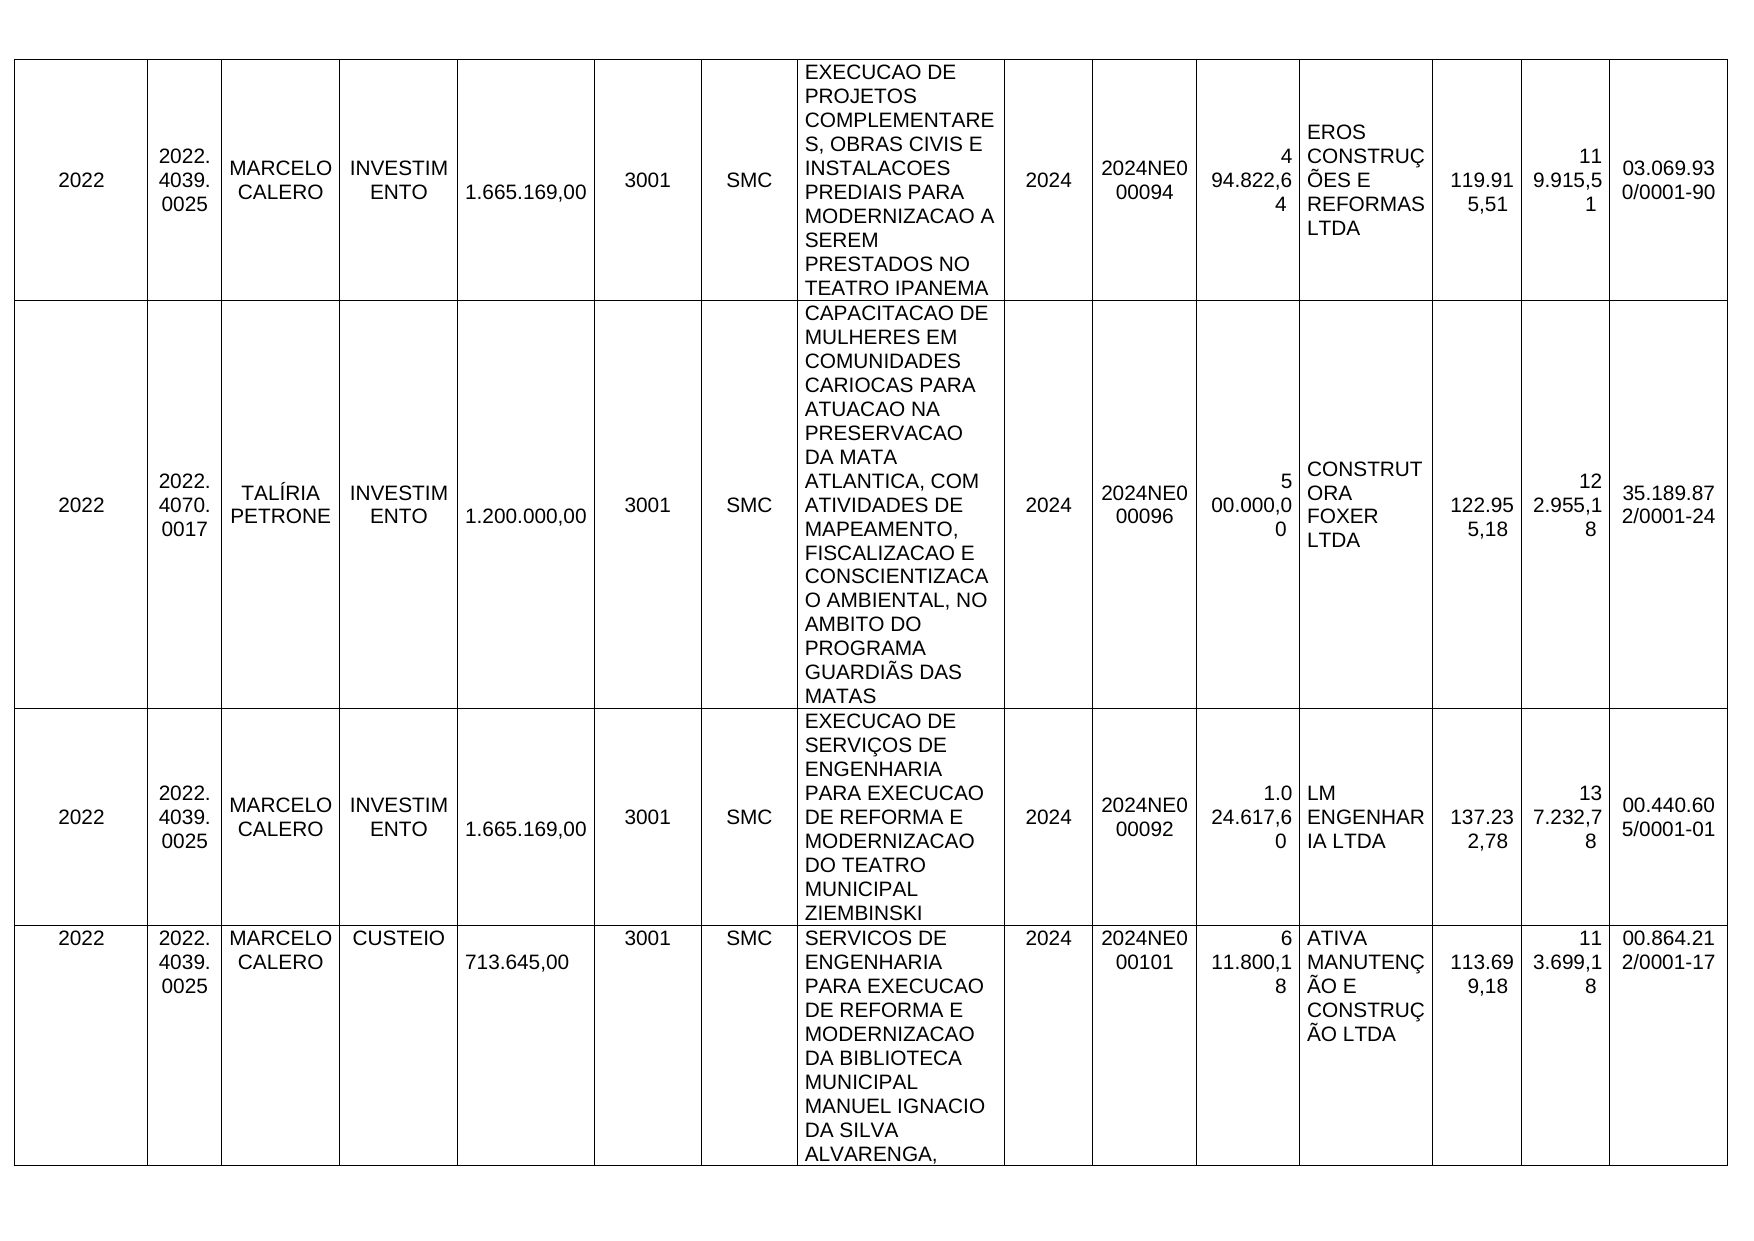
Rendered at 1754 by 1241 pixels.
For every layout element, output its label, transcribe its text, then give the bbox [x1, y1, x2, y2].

table_cell 2022.4039.0025 [148, 60, 221, 300]
table_cell EROS CONSTRUÇÕES E REFORMAS LTDA [1300, 60, 1432, 300]
table_cell SMC [702, 926, 797, 1165]
table_cell SMC [702, 60, 797, 300]
table_cell 35.189.872/0001-24 [1610, 301, 1727, 708]
table_cell 00.864.212/0001-17 [1610, 926, 1727, 1165]
table_cell 1.200.000,00 [458, 301, 594, 708]
table_cell 3001 [595, 926, 701, 1165]
table_cell CAPACITACAO DE MULHERES EM COMUNIDADES CARIOCAS PARA ATUACAO NA PRESERVACAO DA MATA ATLANTICA, COM ATIVIDADES DE MAPEAMENTO, FISCALIZACAO E CONSCIENTIZACAO AMBIENTAL, NO AMBITO DO PROGRAMA GUARDIÃS DAS MATAS [798, 301, 1004, 708]
table_cell SMC [702, 301, 797, 708]
table_cell LM ENGENHARIA LTDA [1300, 709, 1432, 925]
table_cell MARCELO CALERO [222, 926, 339, 1165]
table_cell 2022 [15, 301, 147, 708]
table_cell INVESTIMENTO [340, 60, 457, 300]
table_cell 611.800,18 [1197, 926, 1299, 1165]
table_cell 2024NE000096 [1093, 301, 1196, 708]
table_cell SERVICOS DE ENGENHARIA PARA EXECUCAO DE REFORMA E MODERNIZACAO DA BIBLIOTECA MUNICIPAL MANUEL IGNACIO DA SILVA ALVARENGA, [798, 926, 1004, 1165]
table_cell 1.024.617,60 [1197, 709, 1299, 925]
table_cell 2022 [15, 926, 147, 1165]
table_cell TALÍRIA PETRONE [222, 301, 339, 708]
table_cell EXECUCAO DE SERVIÇOS DE ENGENHARIA PARA EXECUCAO DE REFORMA E MODERNIZACAO DO TEATRO MUNICIPAL ZIEMBINSKI [798, 709, 1004, 925]
table_cell 00.440.605/0001-01 [1610, 709, 1727, 925]
table_cell INVESTIMENTO [340, 301, 457, 708]
table_cell MARCELO CALERO [222, 60, 339, 300]
table_cell CUSTEIO [340, 926, 457, 1165]
table_cell 2024 [1005, 60, 1092, 300]
table_cell 137.232,78 [1522, 709, 1609, 925]
table_cell 113.699,18 [1433, 926, 1521, 1165]
table_cell 2022 [15, 709, 147, 925]
table_cell 1.665.169,00 [458, 60, 594, 300]
table_cell 2022.4039.0025 [148, 709, 221, 925]
table_cell 500.000,00 [1197, 301, 1299, 708]
table_cell 03.069.930/0001-90 [1610, 60, 1727, 300]
table_cell EXECUCAO DE PROJETOS COMPLEMENTARES, OBRAS CIVIS E INSTALACOES PREDIAIS PARA MODERNIZACAO A SEREM PRESTADOS NO TEATRO IPANEMA [798, 60, 1004, 300]
table_cell 119.915,51 [1433, 60, 1521, 300]
table_cell MARCELO CALERO [222, 709, 339, 925]
table_cell 3001 [595, 60, 701, 300]
table_cell 3001 [595, 301, 701, 708]
table_cell 2022.4070.0017 [148, 301, 221, 708]
table_cell INVESTIMENTO [340, 709, 457, 925]
table_cell 3001 [595, 709, 701, 925]
table_cell 2024NE000101 [1093, 926, 1196, 1165]
table_cell CONSTRUTORA FOXER LTDA [1300, 301, 1432, 708]
table_cell 122.955,18 [1433, 301, 1521, 708]
table_cell 113.699,18 [1522, 926, 1609, 1165]
table_cell 2024 [1005, 301, 1092, 708]
table_cell 122.955,18 [1522, 301, 1609, 708]
table_cell 137.232,78 [1433, 709, 1521, 925]
table_cell 2022.4039.0025 [148, 926, 221, 1165]
table_cell 2024NE000092 [1093, 709, 1196, 925]
table_cell 2024 [1005, 709, 1092, 925]
table_cell 1.665.169,00 [458, 709, 594, 925]
table_cell 2024NE000094 [1093, 60, 1196, 300]
table_cell SMC [702, 709, 797, 925]
table_cell 119.915,51 [1522, 60, 1609, 300]
table_cell 2024 [1005, 926, 1092, 1165]
table_cell 2022 [15, 60, 147, 300]
table_cell ATIVA MANUTENÇÃO E CONSTRUÇÃO LTDA [1300, 926, 1432, 1165]
table_cell 713.645,00 [458, 926, 594, 1165]
table_cell 494.822,64 [1197, 60, 1299, 300]
